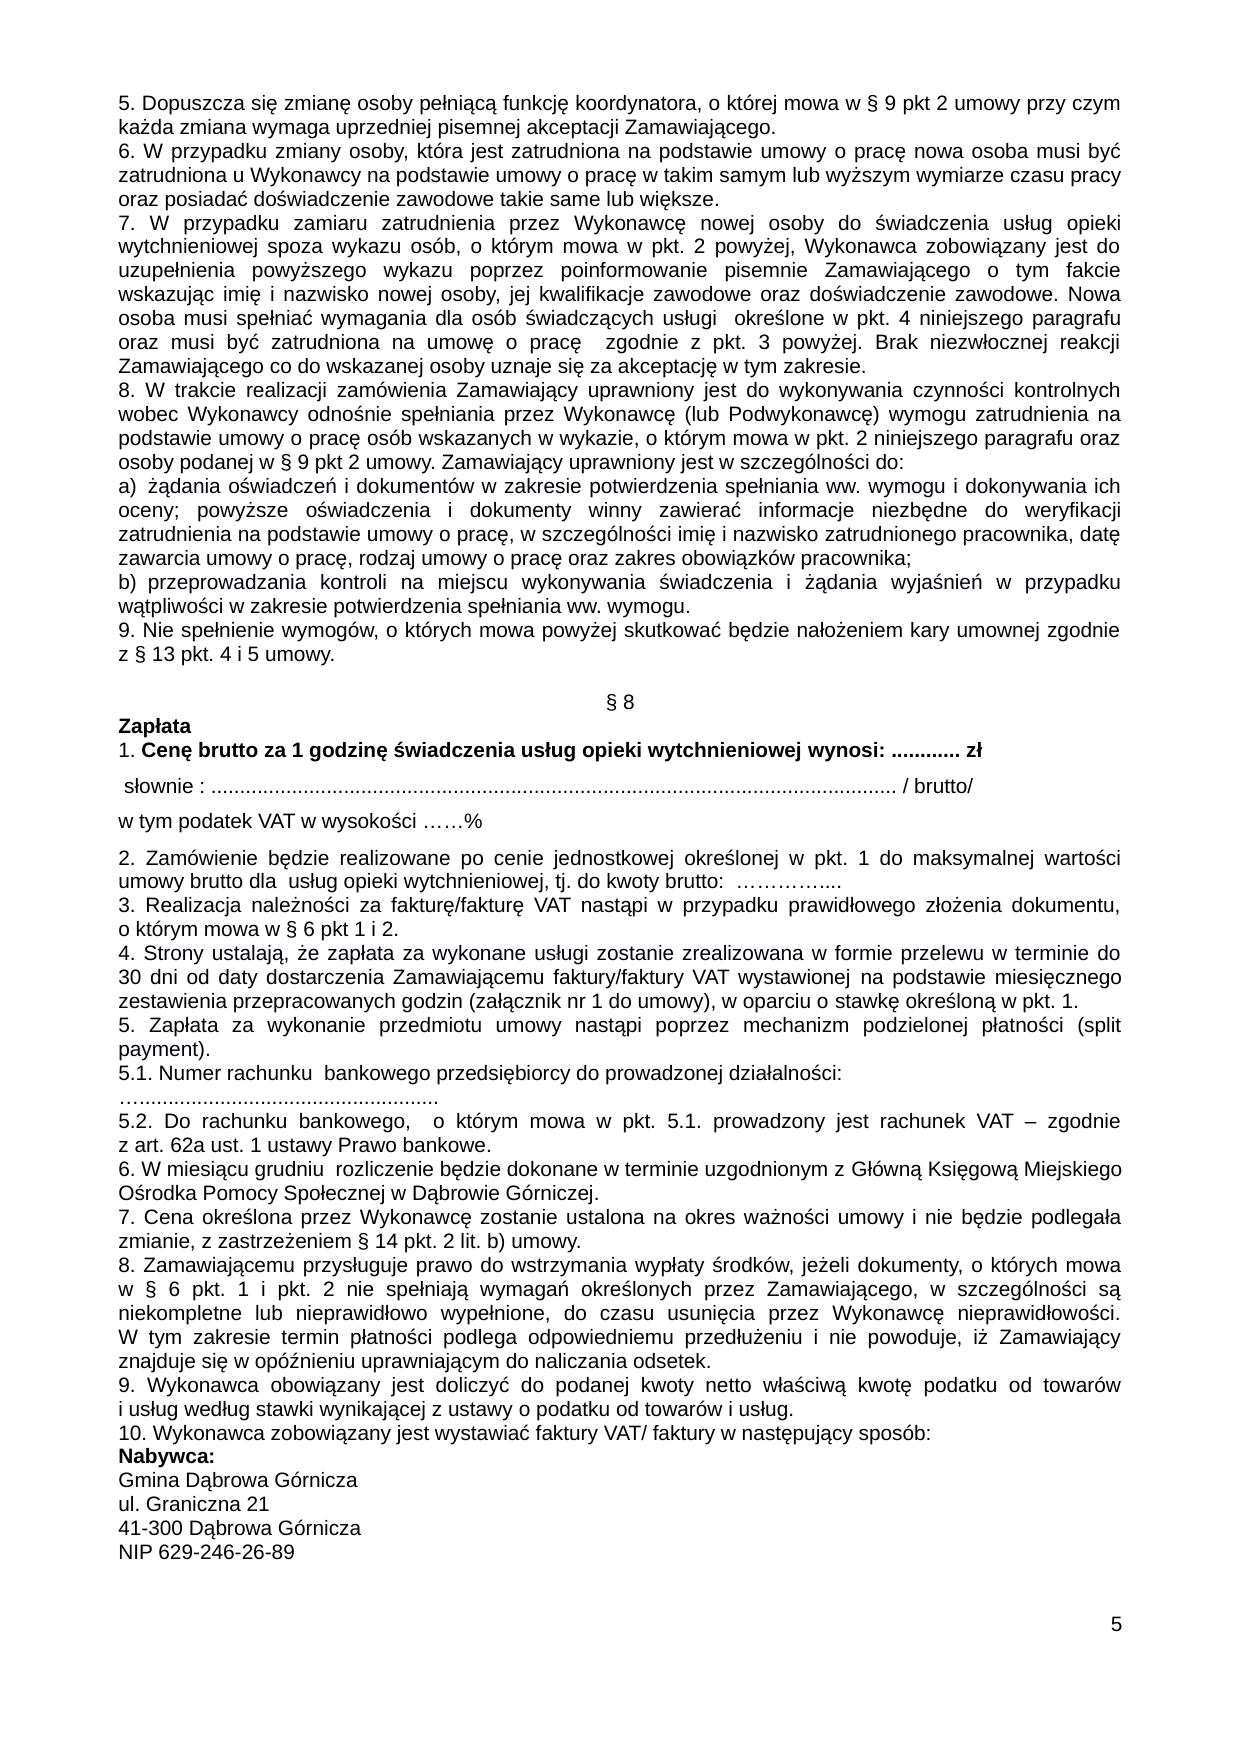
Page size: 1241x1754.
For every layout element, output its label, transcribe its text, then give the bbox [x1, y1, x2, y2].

text § 8 [118, 689, 1122, 713]
text 7. W przypadku zamiaru zatrudnienia przez Wykonawcę nowej osoby do świadczenia usług opieki wytchnieniowej spoza wykazu osób, o którym mowa w pkt. 2 powyżej, Wykonawca zobowiązany jest do uzupełnienia powyższego wykazu poprzez poinformowanie pisemnie Zamawiającego o tym fakcie wskazując imię i nazwisko nowej osoby, jej kwalifikacje zawodowe oraz doświadczenie zawodowe. Nowa osoba musi spełniać wymagania dla osób świadczących usługi określone w pkt. 4 niniejszego paragrafu oraz musi być zatrudniona na umowę o pracę zgodnie z pkt. 3 powyżej. Brak niezwłocznej reakcji Zamawiającego co do wskazanej osoby uznaje się za akceptację w tym zakresie. [118, 210, 1122, 378]
text 5.2. Do rachunku bankowego, o którym mowa w pkt. 5.1. prowadzony jest rachunek VAT – zgodnie z art. 62a ust. 1 ustawy Prawo bankowe. [118, 1109, 1122, 1157]
text Gmina Dąbrowa Górnicza [118, 1468, 1122, 1492]
list żądania oświadczeń i dokumentów w zakresie potwierdzenia spełniania ww. wymogu i dokonywania ich oceny; powyższe oświadczenia i dokumenty winny zawierać informacje niezbędne do weryfikacji zatrudnienia na podstawie umowy o pracę, w szczególności imię i nazwisko zatrudnionego pracownika, datę zawarcia umowy o pracę, rodzaj umowy o pracę oraz zakres obowiązków pracownika; [118, 474, 1122, 570]
text 9. Nie spełnienie wymogów, o których mowa powyżej skutkować będzie nałożeniem kary umownej zgodnie z § 13 pkt. 4 i 5 umowy. [118, 618, 1122, 666]
text 41-300 Dąbrowa Górnicza [118, 1516, 1122, 1540]
text 6. W przypadku zmiany osoby, która jest zatrudniona na podstawie umowy o pracę nowa osoba musi być zatrudniona u Wykonawcy na podstawie umowy o pracę w takim samym lub wyższym wymiarze czasu pracy oraz posiadać doświadczenie zawodowe takie same lub większe. [118, 138, 1122, 210]
text ul. Graniczna 21 [118, 1492, 1122, 1516]
text NIP 629-246-26-89 [118, 1540, 1122, 1564]
text 7. Cena określona przez Wykonawcę zostanie ustalona na okres ważności umowy i nie będzie podlegała zmianie, z zastrzeżeniem § 14 pkt. 2 lit. b) umowy. [118, 1205, 1122, 1253]
list 5.1. Numer rachunku bankowego przedsiębiorcy do prowadzonej działalności: [118, 1061, 1122, 1085]
text Zapłata [118, 713, 1122, 737]
text w tym podatek VAT w wysokości ……% [118, 809, 1122, 833]
list ….................................................... [118, 1085, 1122, 1109]
text 2. Zamówienie będzie realizowane po cenie jednostkowej określonej w pkt. 1 do maksymalnej wartości umowy brutto dla usług opieki wytchnieniowej, tj. do kwoty brutto: ………….... [118, 845, 1122, 893]
text 5. Zapłata za wykonanie przedmiotu umowy nastąpi poprzez mechanizm podzielonej płatności (split payment). [118, 1013, 1122, 1061]
text 10. Wykonawca zobowiązany jest wystawiać faktury VAT/ faktury w następujący sposób: [118, 1420, 1122, 1444]
text 5. Dopuszcza się zmianę osoby pełniącą funkcję koordynatora, o której mowa w § 9 pkt 2 umowy przy czym każda zmiana wymaga uprzedniej pisemnej akceptacji Zamawiającego. [118, 91, 1122, 138]
text 6. W miesiącu grudniu rozliczenie będzie dokonane w terminie uzgodnionym z Główną Księgową Miejskiego Ośrodka Pomocy Społecznej w Dąbrowie Górniczej. [118, 1157, 1122, 1205]
text 8. W trakcie realizacji zamówienia Zamawiający uprawniony jest do wykonywania czynności kontrolnych wobec Wykonawcy odnośnie spełniania przez Wykonawcę (lub Podwykonawcę) wymogu zatrudnienia na podstawie umowy o pracę osób wskazanych w wykazie, o którym mowa w pkt. 2 niniejszego paragrafu oraz osoby podanej w § 9 pkt 2 umowy. Zamawiający uprawniony jest w szczególności do: [118, 378, 1122, 474]
text Nabywca: [118, 1444, 1122, 1468]
text 8. Zamawiającemu przysługuje prawo do wstrzymania wypłaty środków, jeżeli dokumenty, o których mowa w § 6 pkt. 1 i pkt. 2 nie spełniają wymagań określonych przez Zamawiającego, w szczególności są niekompletne lub nieprawidłowo wypełnione, do czasu usunięcia przez Wykonawcę nieprawidłowości. W tym zakresie termin płatności podlega odpowiedniemu przedłużeniu i nie powoduje, iż Zamawiający znajduje się w opóźnieniu uprawniającym do naliczania odsetek. [118, 1253, 1122, 1372]
text słownie : ....................................................................................................................... / brutto/ [118, 773, 1122, 797]
list 1. Cenę brutto za 1 godzinę świadczenia usług opieki wytchnieniowej wynosi: ............ zł [118, 737, 1122, 761]
text 9. Wykonawca obowiązany jest doliczyć do podanej kwoty netto właściwą kwotę podatku od towarów i usług według stawki wynikającej z ustawy o podatku od towarów i usług. [118, 1372, 1122, 1420]
text 4. Strony ustalają, że zapłata za wykonane usługi zostanie zrealizowana w formie przelewu w terminie do 30 dni od daty dostarczenia Zamawiającemu faktury/faktury VAT wystawionej na podstawie miesięcznego zestawienia przepracowanych godzin (załącznik nr 1 do umowy), w oparciu o stawkę określoną w pkt. 1. [118, 941, 1122, 1013]
text 3. Realizacja należności za fakturę/fakturę VAT nastąpi w przypadku prawidłowego złożenia dokumentu, o którym mowa w § 6 pkt 1 i 2. [118, 893, 1122, 941]
list przeprowadzania kontroli na miejscu wykonywania świadczenia i żądania wyjaśnień w przypadku wątpliwości w zakresie potwierdzenia spełniania ww. wymogu. [118, 570, 1122, 618]
